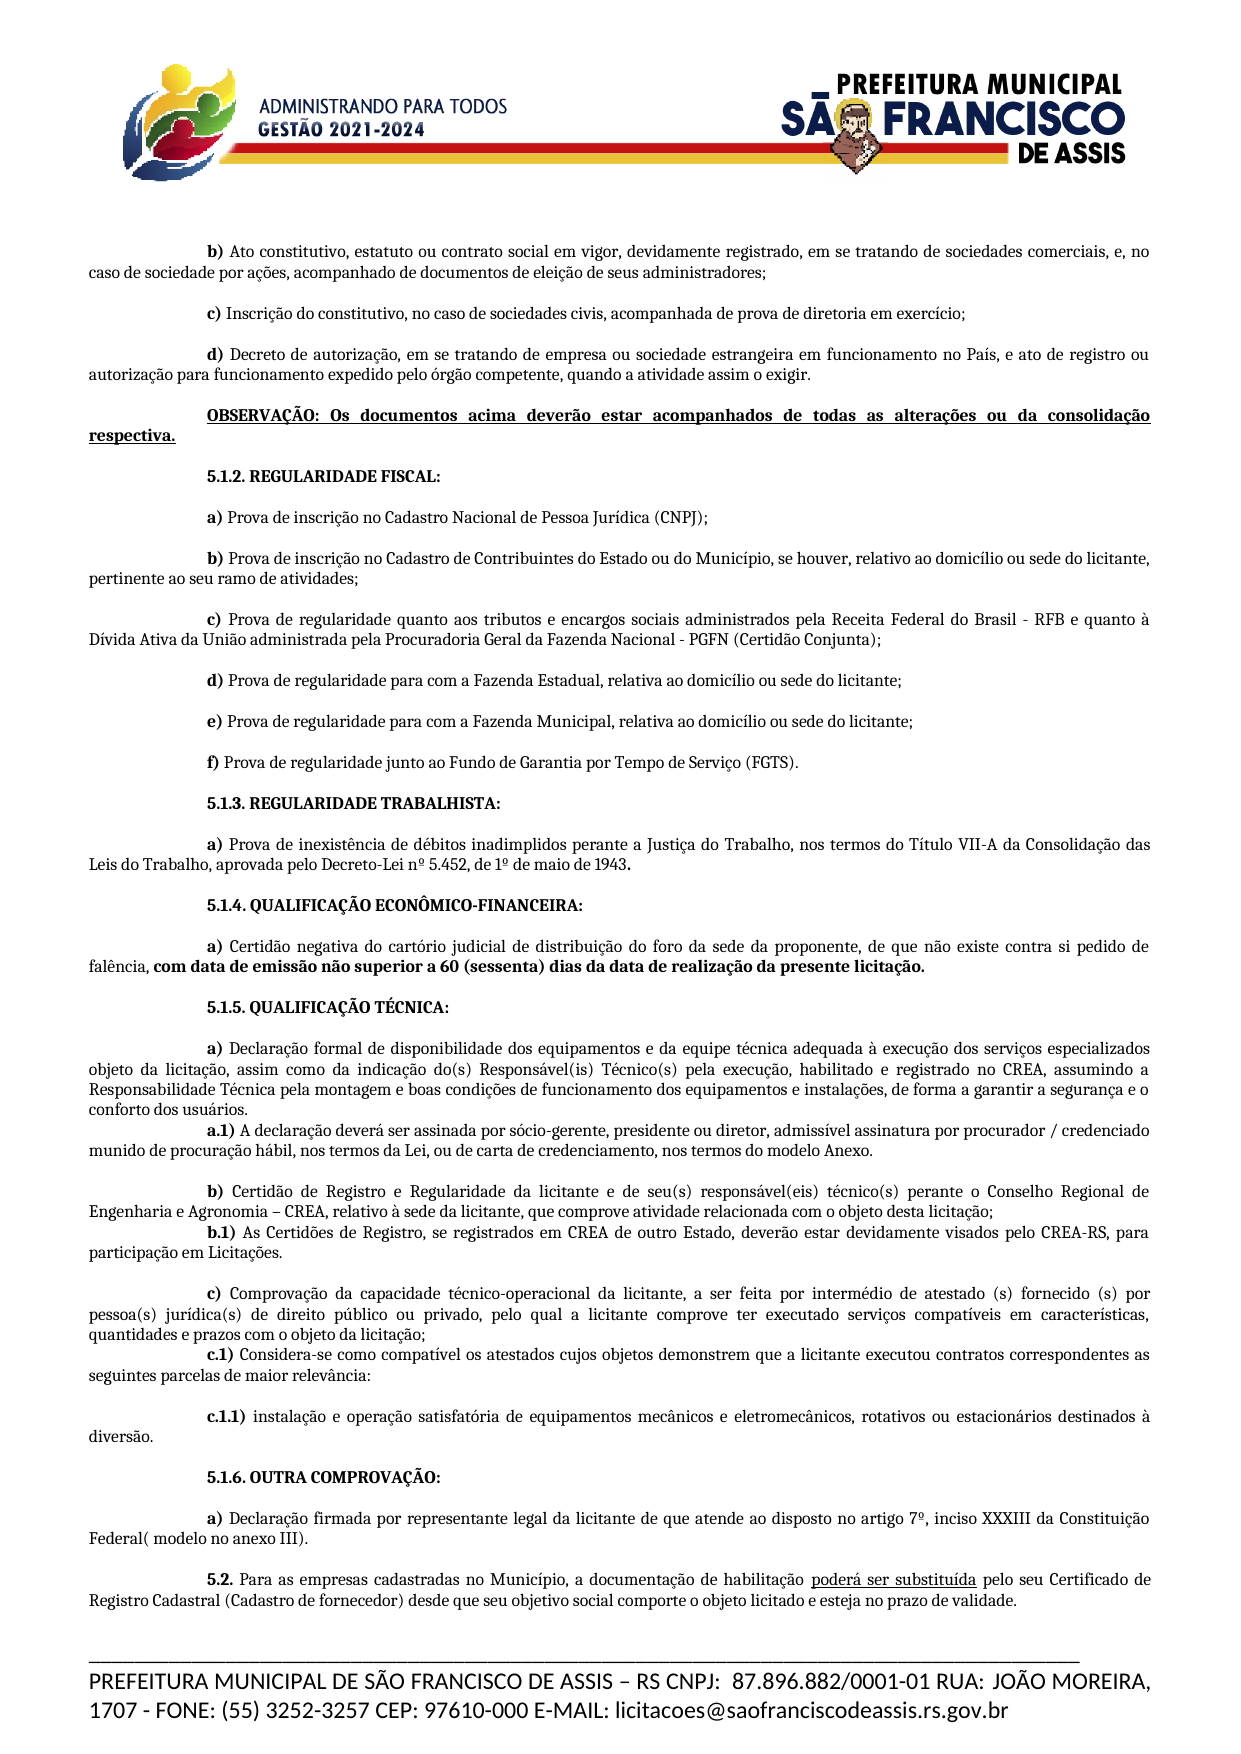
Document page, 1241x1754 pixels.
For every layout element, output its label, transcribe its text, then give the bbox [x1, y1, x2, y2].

text c.1) Considera-se como compatível os atestados cujos objetos demonstrem que a licitante executou contratos correspondentes as seguintes parcelas de maior relevância: [89, 1345, 1152, 1386]
text a) Certidão negativa do cartório judicial de distribuição do foro da sede da proponente, de que não existe contra si pedido de falência, com data de emissão não superior a 60 (sessenta) dias da data de realização da presente licitação. [89, 936, 1152, 977]
text c) Comprovação da capacidade técnico-operacional da licitante, a ser feita por intermédio de atestado (s) fornecido (s) por pessoa(s) jurídica(s) de direito público ou privado, pelo qual a licitante comprove ter executado serviços compatíveis em características, quantidades e prazos com o objeto da licitação; [89, 1284, 1152, 1345]
text f) Prova de regularidade junto ao Fundo de Garantia por Tempo de Serviço (FGTS). [89, 752, 1152, 773]
text a) Prova de inexistência de débitos inadimplidos perante a Justiça do Trabalho, nos termos do Título VII-A da Consolidação das Leis do Trabalho, aprovada pelo Decreto-Lei nº 5.452, de 1º de maio de 1943. [89, 834, 1152, 875]
text c) Prova de regularidade quanto aos tributos e encargos sociais administrados pela Receita Federal do Brasil - RFB e quanto à Dívida Ativa da União administrada pela Procuradoria Geral da Fazenda Nacional - PGFN (Certidão Conjunta); [89, 609, 1152, 650]
text a) Prova de inscrição no Cadastro Nacional de Pessoa Jurídica (CNPJ); [89, 507, 1152, 528]
text a) Declaração formal de disponibilidade dos equipamentos e da equipe técnica adequada à execução dos serviços especializados objeto da licitação, assim como da indicação do(s) Responsável(is) Técnico(s) pela execução, habilitado e registrado no CREA, assumindo a Responsabilidade Técnica pela montagem e boas condições de funcionamento dos equipamentos e instalações, de forma a garantir a segurança e o conforto dos usuários. [89, 1039, 1152, 1120]
text b) Prova de inscrição no Cadastro de Contribuintes do Estado ou do Município, se houver, relativo ao domicílio ou sede do licitante, pertinente ao seu ramo de atividades; [89, 548, 1152, 589]
text c) Inscrição do constitutivo, no caso de sociedades civis, acompanhada de prova de diretoria em exercício; [89, 303, 1152, 324]
text b) Ato constitutivo, estatuto ou contrato social em vigor, devidamente registrado, em se tratando de sociedades comerciais, e, no caso de sociedade por ações, acompanhado de documentos de eleição de seus administradores; [89, 242, 1152, 283]
text e) Prova de regularidade para com a Fazenda Municipal, relativa ao domicílio ou sede do licitante; [89, 712, 1152, 732]
text 5.1.5. QUALIFICAÇÃO TÉCNICA: [89, 998, 1152, 1018]
text b) Certidão de Registro e Regularidade da licitante e de seu(s) responsável(eis) técnico(s) perante o Conselho Regional de Engenharia e Agronomia – CREA, relativo à sede da licitante, que comprove atividade relacionada com o objeto desta licitação; [89, 1182, 1152, 1222]
text d) Decreto de autorização, em se tratando de empresa ou sociedade estrangeira em funcionamento no País, e ato de registro ou autorização para funcionamento expedido pelo órgão competente, quando a atividade assim o exigir. [89, 344, 1152, 385]
text a) Declaração firmada por representante legal da licitante de que atende ao disposto no artigo 7º, inciso XXXIII da Constituição Federal( modelo no anexo III). [89, 1508, 1152, 1549]
text 5.1.2. REGULARIDADE FISCAL: [89, 467, 1152, 487]
text c.1.1) instalação e operação satisfatória de equipamentos mecânicos e eletromecânicos, rotativos ou estacionários destinados à diversão. [89, 1406, 1152, 1447]
text d) Prova de regularidade para com a Fazenda Estadual, relativa ao domicílio ou sede do licitante; [89, 671, 1152, 691]
text 5.1.6. OUTRA COMPROVAÇÃO: [89, 1467, 1152, 1488]
text 5.2. Para as empresas cadastradas no Município, a documentação de habilitação poderá ser substituída pelo seu Certificado de Registro Cadastral (Cadastro de fornecedor) desde que seu objetivo social comporte o objeto licitado e esteja no prazo de validade. [89, 1570, 1152, 1611]
text b.1) As Certidões de Registro, se registrados em CREA de outro Estado, deverão estar devidamente visados pelo CREA-RS, para participação em Licitações. [89, 1222, 1152, 1263]
text a.1) A declaração deverá ser assinada por sócio-gerente, presidente ou diretor, admissível assinatura por procurador / credenciado munido de procuração hábil, nos termos da Lei, ou de carta de credenciamento, nos termos do modelo Anexo. [89, 1120, 1152, 1161]
text 5.1.3. REGULARIDADE TRABALHISTA: [89, 793, 1152, 814]
text OBSERVAÇÃO: Os documentos acima deverão estar acompanhados de todas as alterações ou da consolidação respectiva. [89, 405, 1152, 446]
text 5.1.4. QUALIFICAÇÃO ECONÔMICO-FINANCEIRA: [89, 895, 1152, 916]
